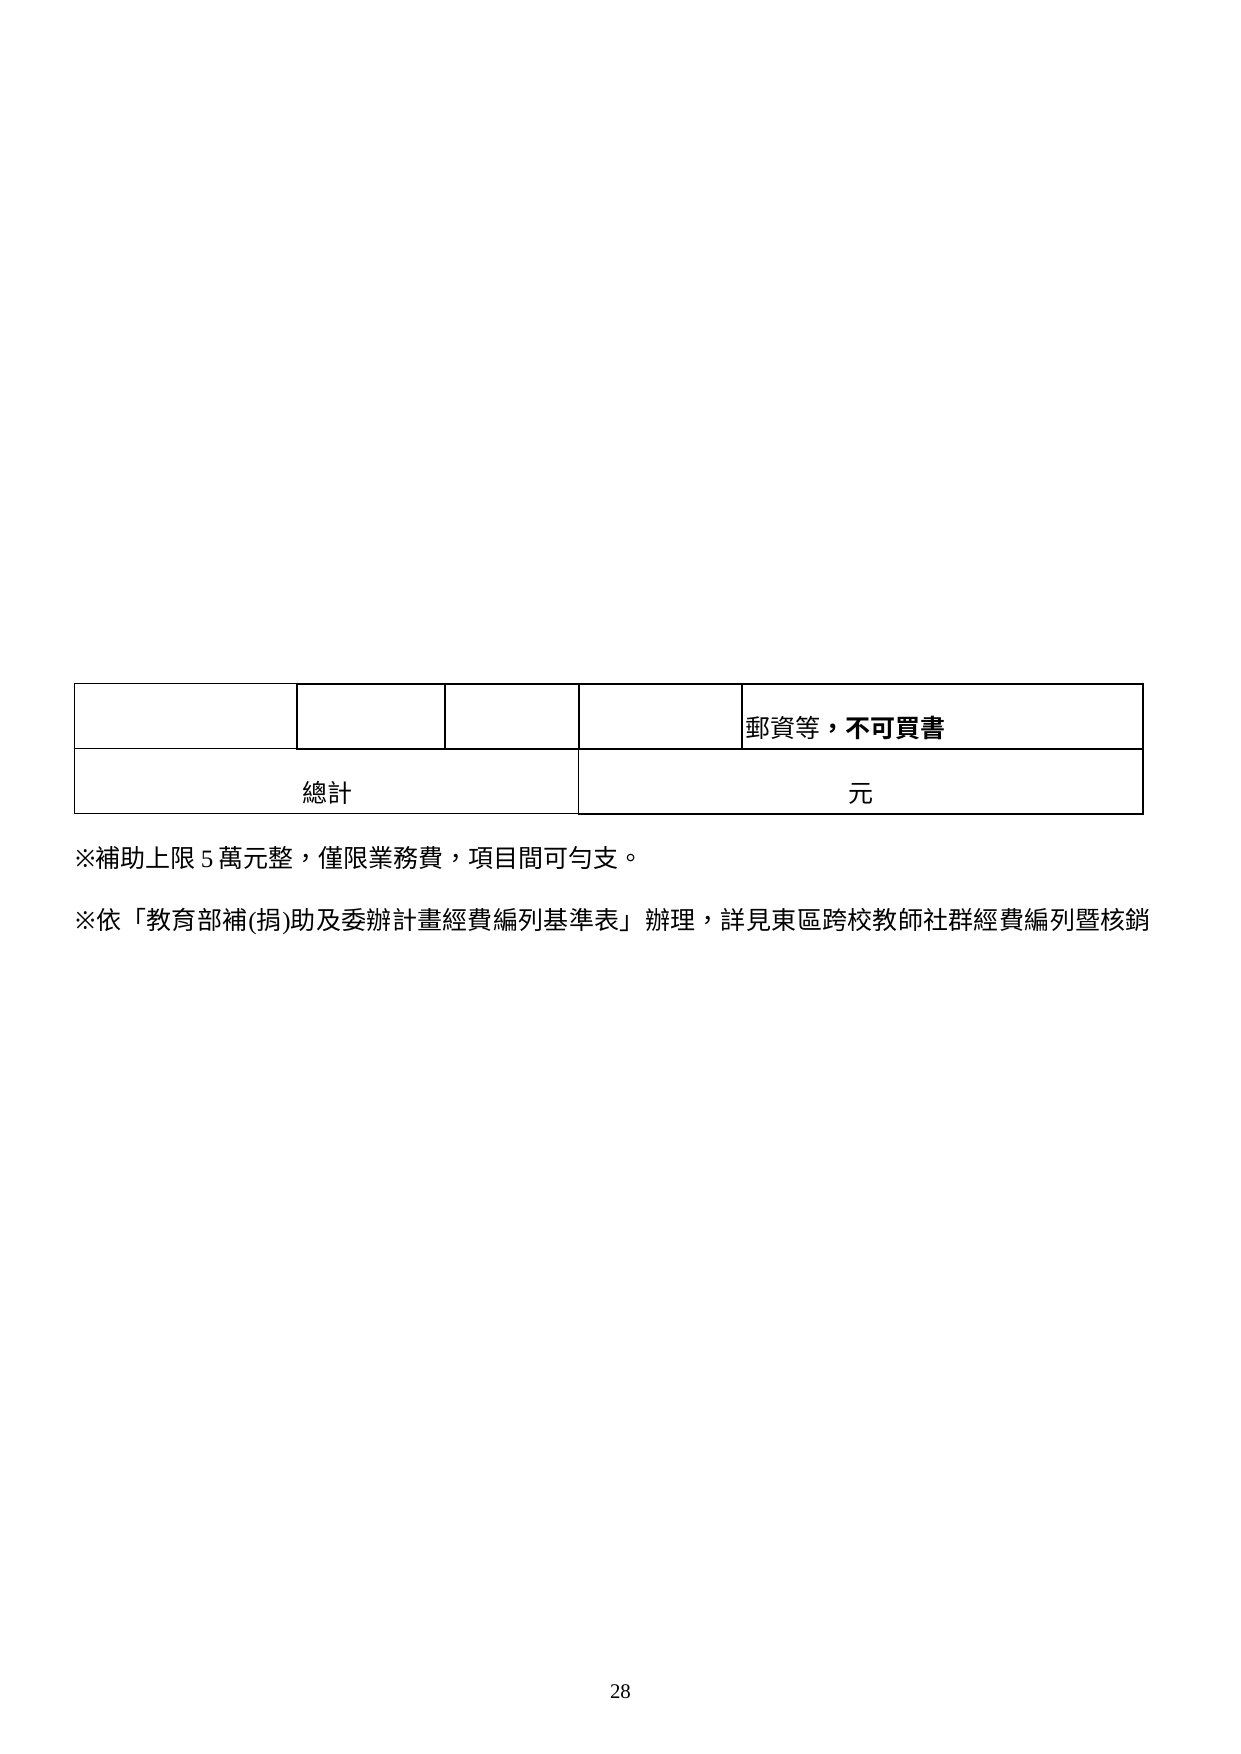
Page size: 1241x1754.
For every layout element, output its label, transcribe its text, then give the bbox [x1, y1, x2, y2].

table_cell [298, 685, 444, 748]
table_cell [580, 685, 741, 748]
table_cell 郵資等，不可買書 [743, 685, 1142, 748]
table_cell [446, 685, 578, 748]
text ※補助上限5萬元整，僅限業務費，項目間可勻支。 [75, 814, 1153, 877]
text ※依「教育部補(捐)助及委辦計畫經費編列基準表」辦理，詳見東區跨校教師社群經費編列暨核銷 [75, 877, 1153, 939]
table_cell 總計 [75, 749, 578, 812]
table_cell [75, 684, 296, 748]
table_cell 元 [579, 750, 1142, 812]
